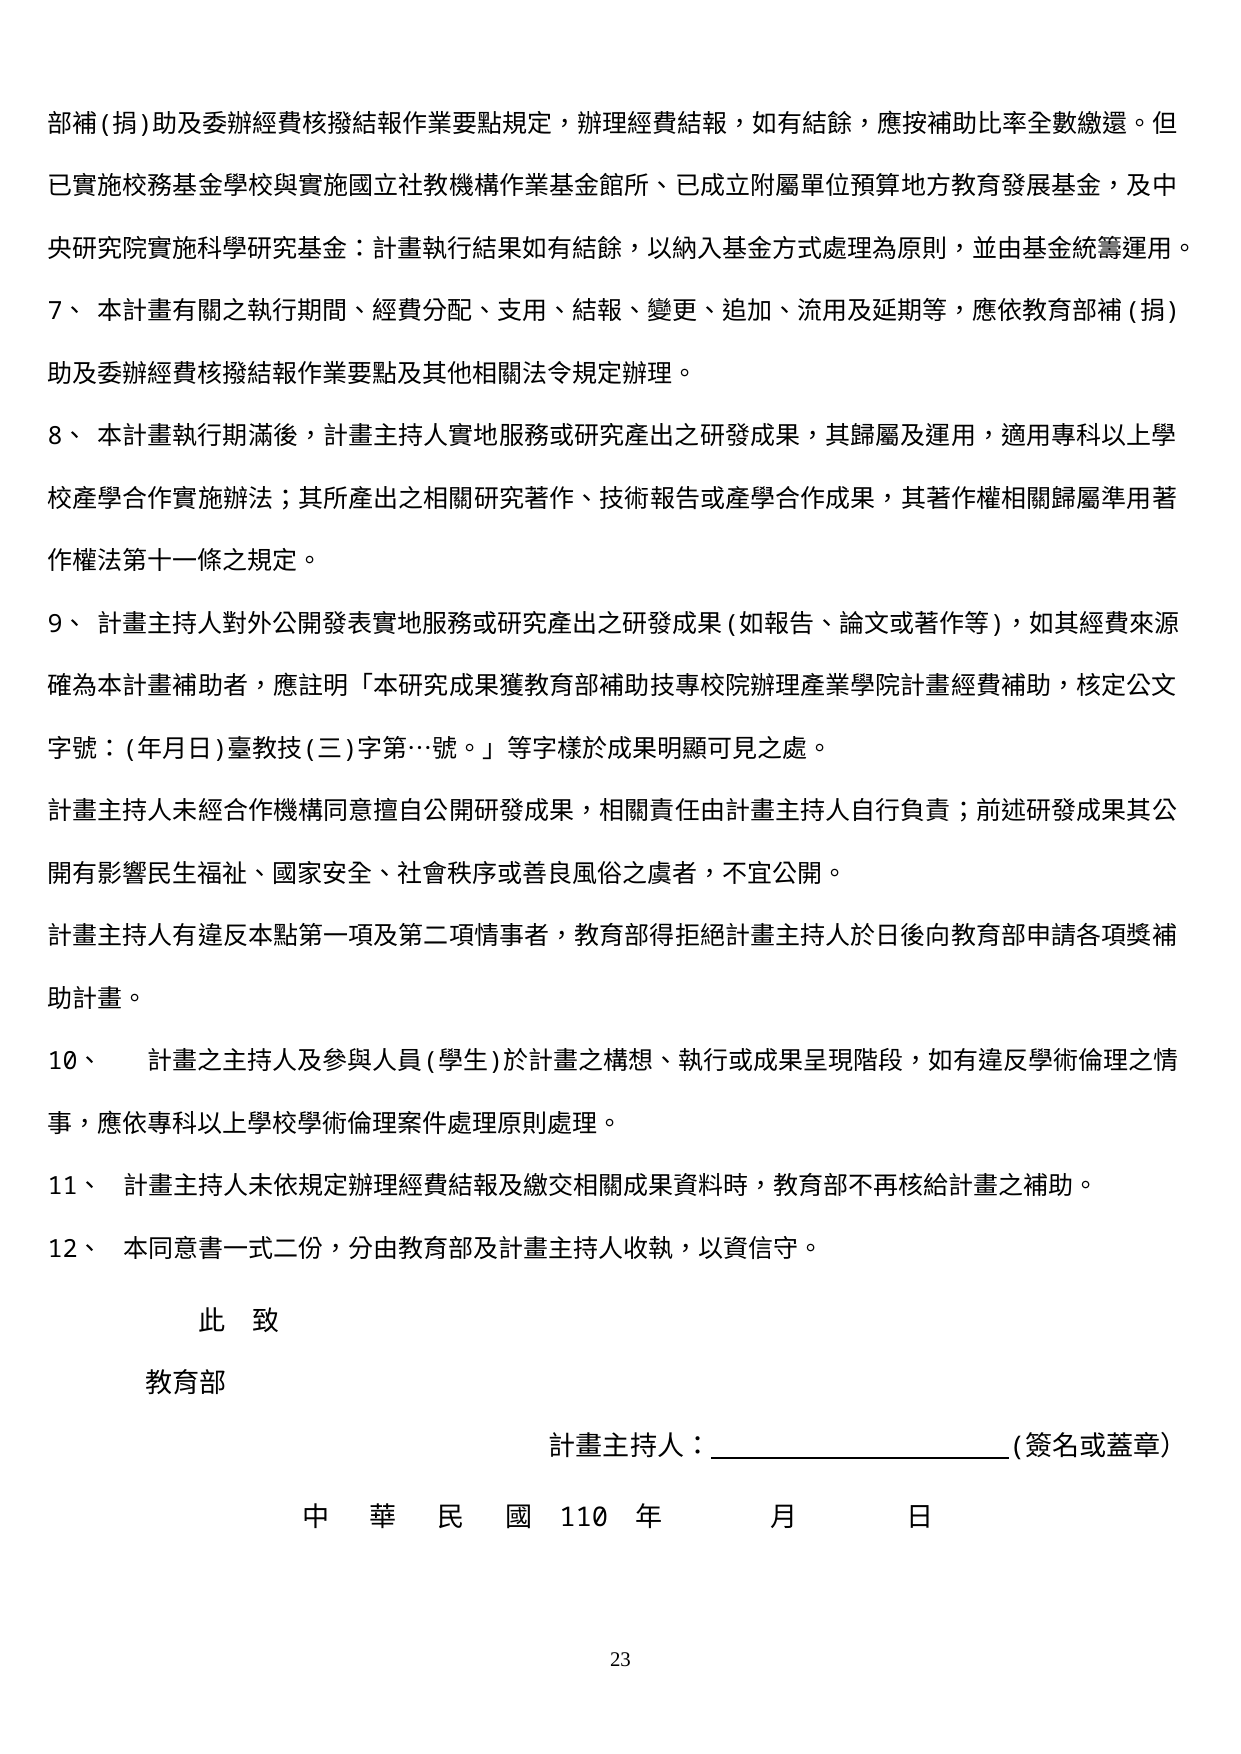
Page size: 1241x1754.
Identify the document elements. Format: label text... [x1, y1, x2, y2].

list 計畫主持人未依規定辦理經費結報及繳交相關成果資料時，教育部不再核給計畫之補助。 [47, 1142, 1180, 1204]
list 計畫之主持人及參與人員(學生)於計畫之構想、執行或成果呈現階段，如有違反學術倫理之情事，應依專科以上學校學術倫理案件處理原則處理。 [47, 1017, 1180, 1142]
list 本同意書一式二份，分由教育部及計畫主持人收執，以資信守。 [47, 1204, 1180, 1267]
text 中 華 民 國 110 年 月 日 [47, 1473, 1187, 1536]
list 本計畫執行期滿後，計畫主持人實地服務或研究產出之研發成果，其歸屬及運用，適用專科以上學校產學合作實施辦法；其所產出之相關研究著作、技術報告或產學合作成果，其著作權相關歸屬準用著作權法第十一條之規定。 [47, 392, 1180, 579]
list 本計畫之補助經費，依政府有關法令規定核實動支，不得移作他用。執行期滿後二個月內，依教育部補(捐)助及委辦經費核撥結報作業要點規定，辦理經費結報，如有結餘，應按補助比率全數繳還。但已實施校務基金學校與實施國立社教機構作業基金館所、已成立附屬單位預算地方教育發展基金，及中央研究院實施科學研究基金：計畫執行結果如有結餘，以納入基金方式處理為原則，並由基金統籌運用。 [47, 79, 1180, 267]
text 教育部 [47, 1339, 1187, 1401]
text 計畫主持人： (簽名或蓋章） [47, 1401, 1188, 1464]
text 此 致 [47, 1276, 1188, 1339]
text 計畫主持人未經合作機構同意擅自公開研發成果，相關責任由計畫主持人自行負責；前述研發成果其公開有影響民生福祉、國家安全、社會秩序或善良風俗之虞者，不宜公開。 [47, 767, 1180, 892]
text 計畫主持人有違反本點第一項及第二項情事者，教育部得拒絕計畫主持人於日後向教育部申請各項獎補助計畫。 [47, 892, 1180, 1017]
list 計畫主持人對外公開發表實地服務或研究產出之研發成果(如報告、論文或著作等)，如其經費來源確為本計畫補助者，應註明「本研究成果獲教育部補助技專校院辦理產業學院計畫經費補助，核定公文字號：(年月日)臺教技(三)字第…號。」等字樣於成果明顯可見之處。 [47, 579, 1180, 767]
list 本計畫有關之執行期間、經費分配、支用、結報、變更、追加、流用及延期等，應依教育部補(捐)助及委辦經費核撥結報作業要點及其他相關法令規定辦理。 [47, 267, 1180, 392]
